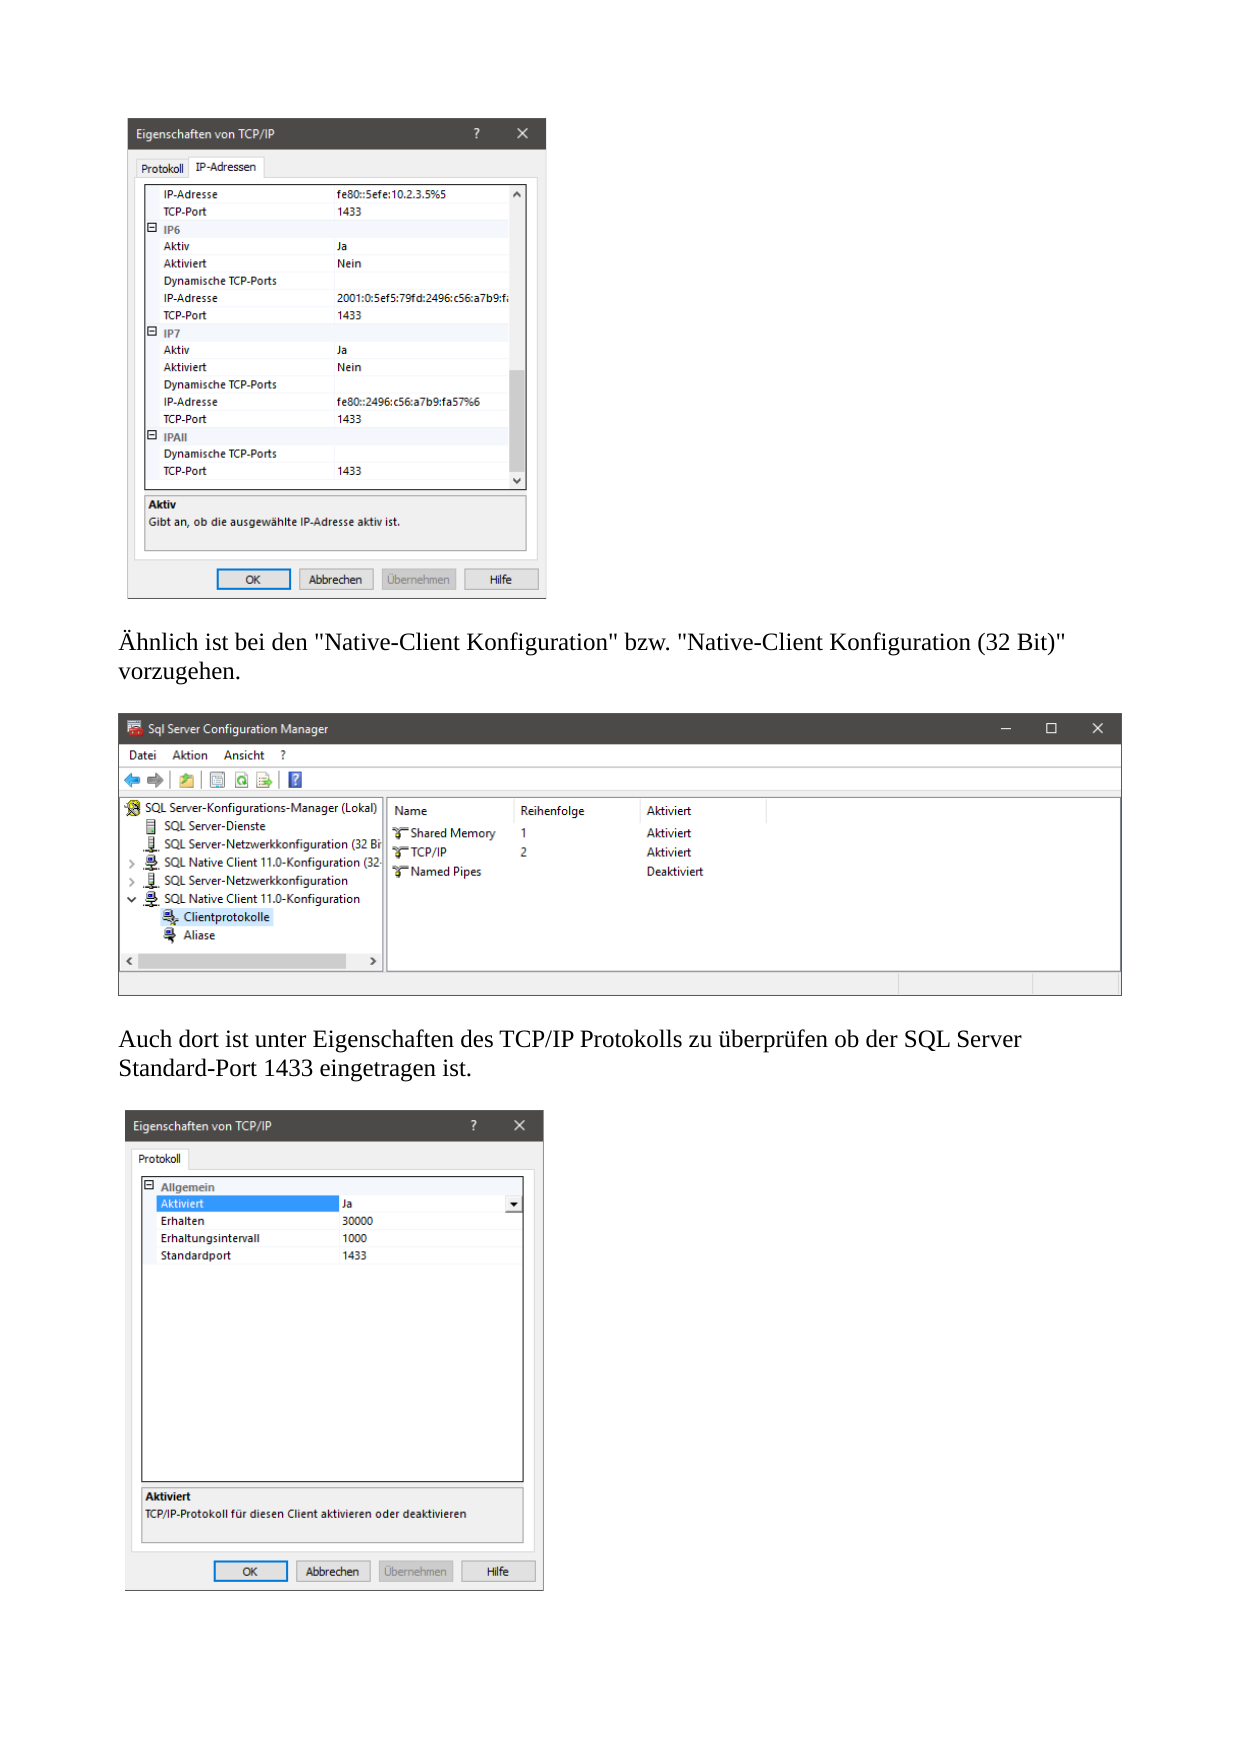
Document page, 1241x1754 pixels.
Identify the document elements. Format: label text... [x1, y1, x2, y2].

picture [127, 118, 547, 599]
picture [125, 1110, 544, 1591]
picture [118, 713, 1122, 996]
text Ähnlich ist bei den "Native-Client Konfiguration" bzw. "Native-Client Konfiguration (32 Bit)" vorzugehen. [118, 627, 1122, 684]
text Auch dort ist unter Eigenschaften des TCP/IP Protokolls zu überprüfen ob der SQL Server Standard-Port 1433 eingetragen ist. [118, 1024, 1122, 1082]
